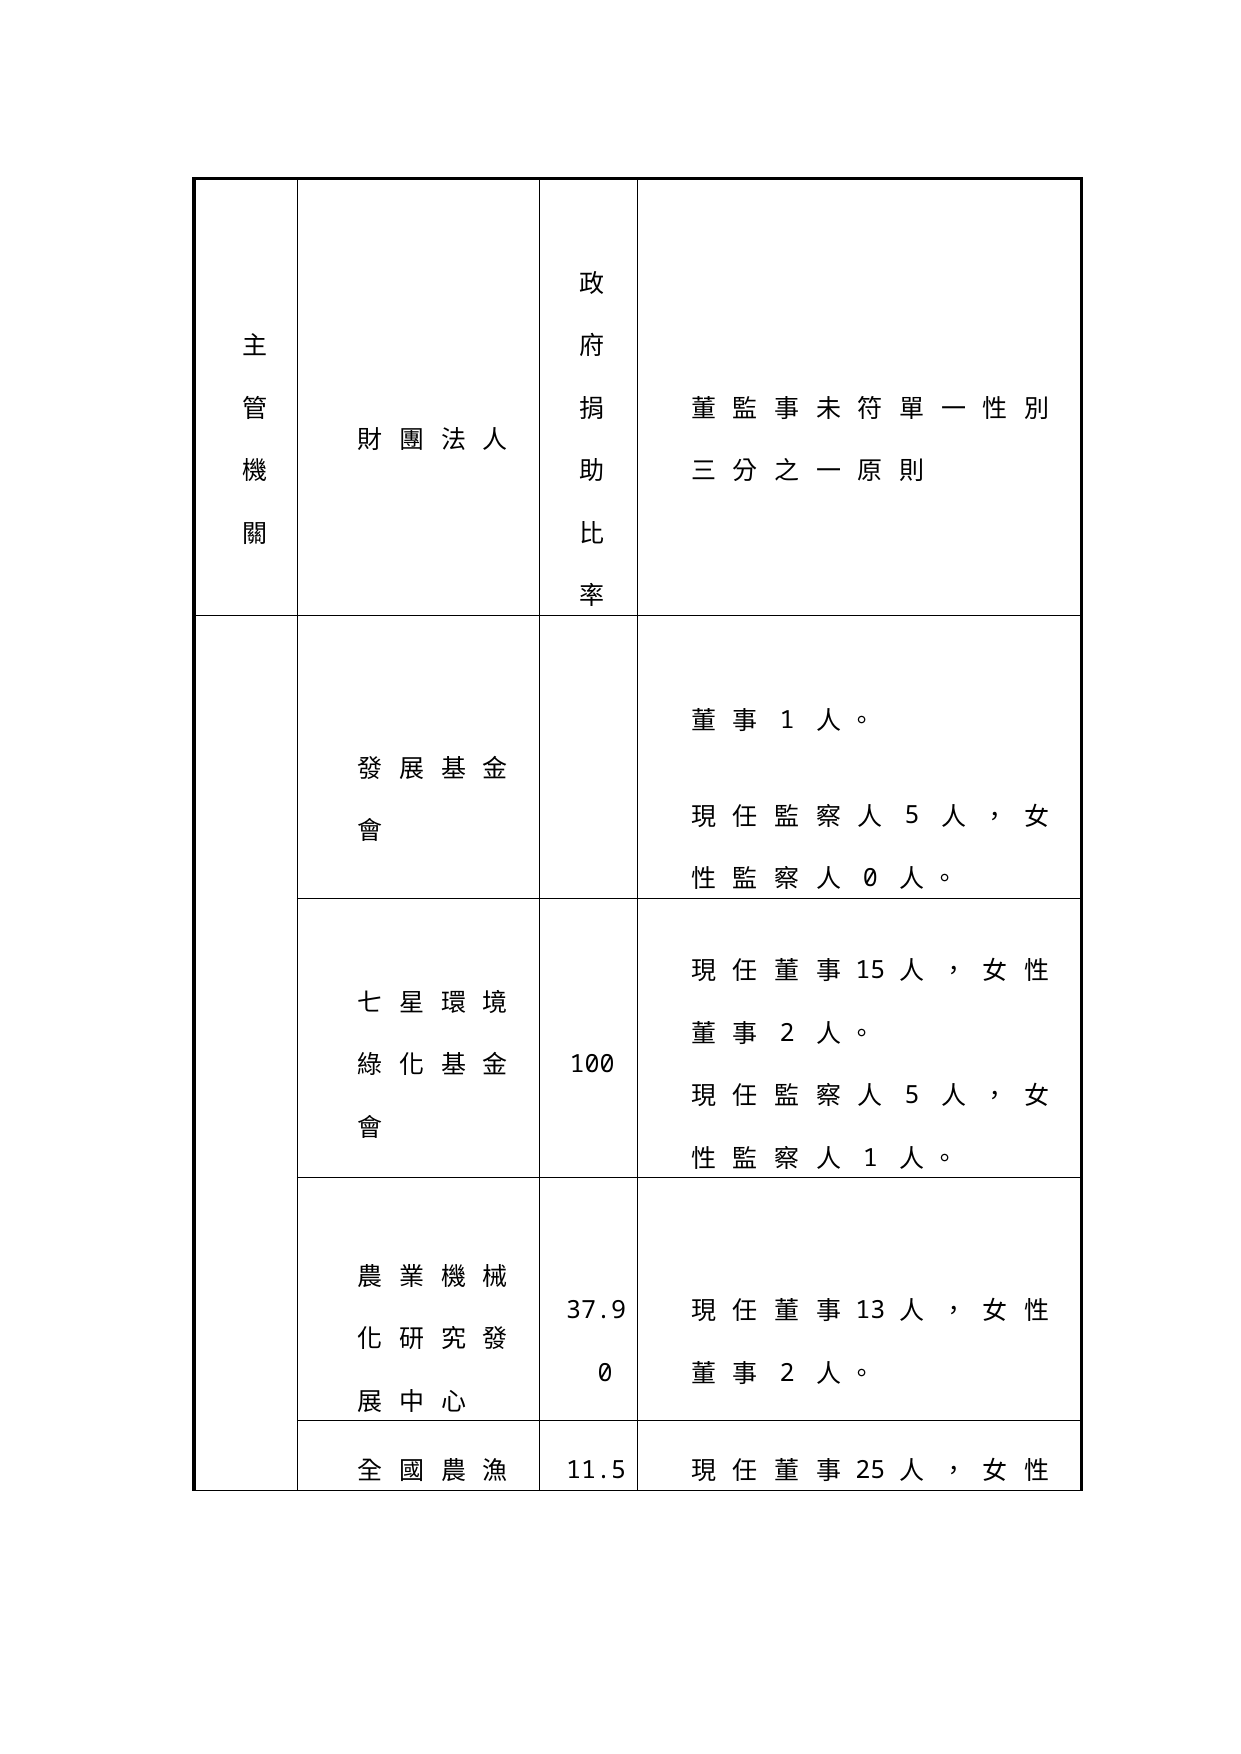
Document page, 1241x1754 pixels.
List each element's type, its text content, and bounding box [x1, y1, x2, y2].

table_header 財團法人 [298, 180, 539, 615]
table_cell 全國農漁 [298, 1421, 539, 1490]
table_header 主管 機關 [196, 180, 297, 615]
table_cell 現任董事15人，女性董事2人。 現任監察人5人，女性監察人1人。 [638, 899, 1080, 1177]
table_cell 11.5 [540, 1421, 637, 1490]
table_cell 現任董事25人，女性 [638, 1421, 1080, 1490]
table_cell 董事1人。 現任監察人5人，女性監察人0人。 [638, 616, 1080, 897]
table_cell 37.90 [540, 1178, 637, 1420]
table_cell 發展基金會 [298, 616, 539, 897]
table_header 政府捐助比率 [540, 180, 637, 615]
table_cell [540, 616, 637, 897]
table_cell 農業機械化研究發展中心 [298, 1178, 539, 1420]
table_cell [196, 616, 297, 1490]
table_cell 現任董事13人，女性董事2人。 [638, 1178, 1080, 1420]
table_header 董監事未符單一性別三分之一原則 [638, 180, 1080, 615]
table_cell 100 [540, 899, 637, 1177]
table_cell 七星環境綠化基金會 [298, 899, 539, 1177]
